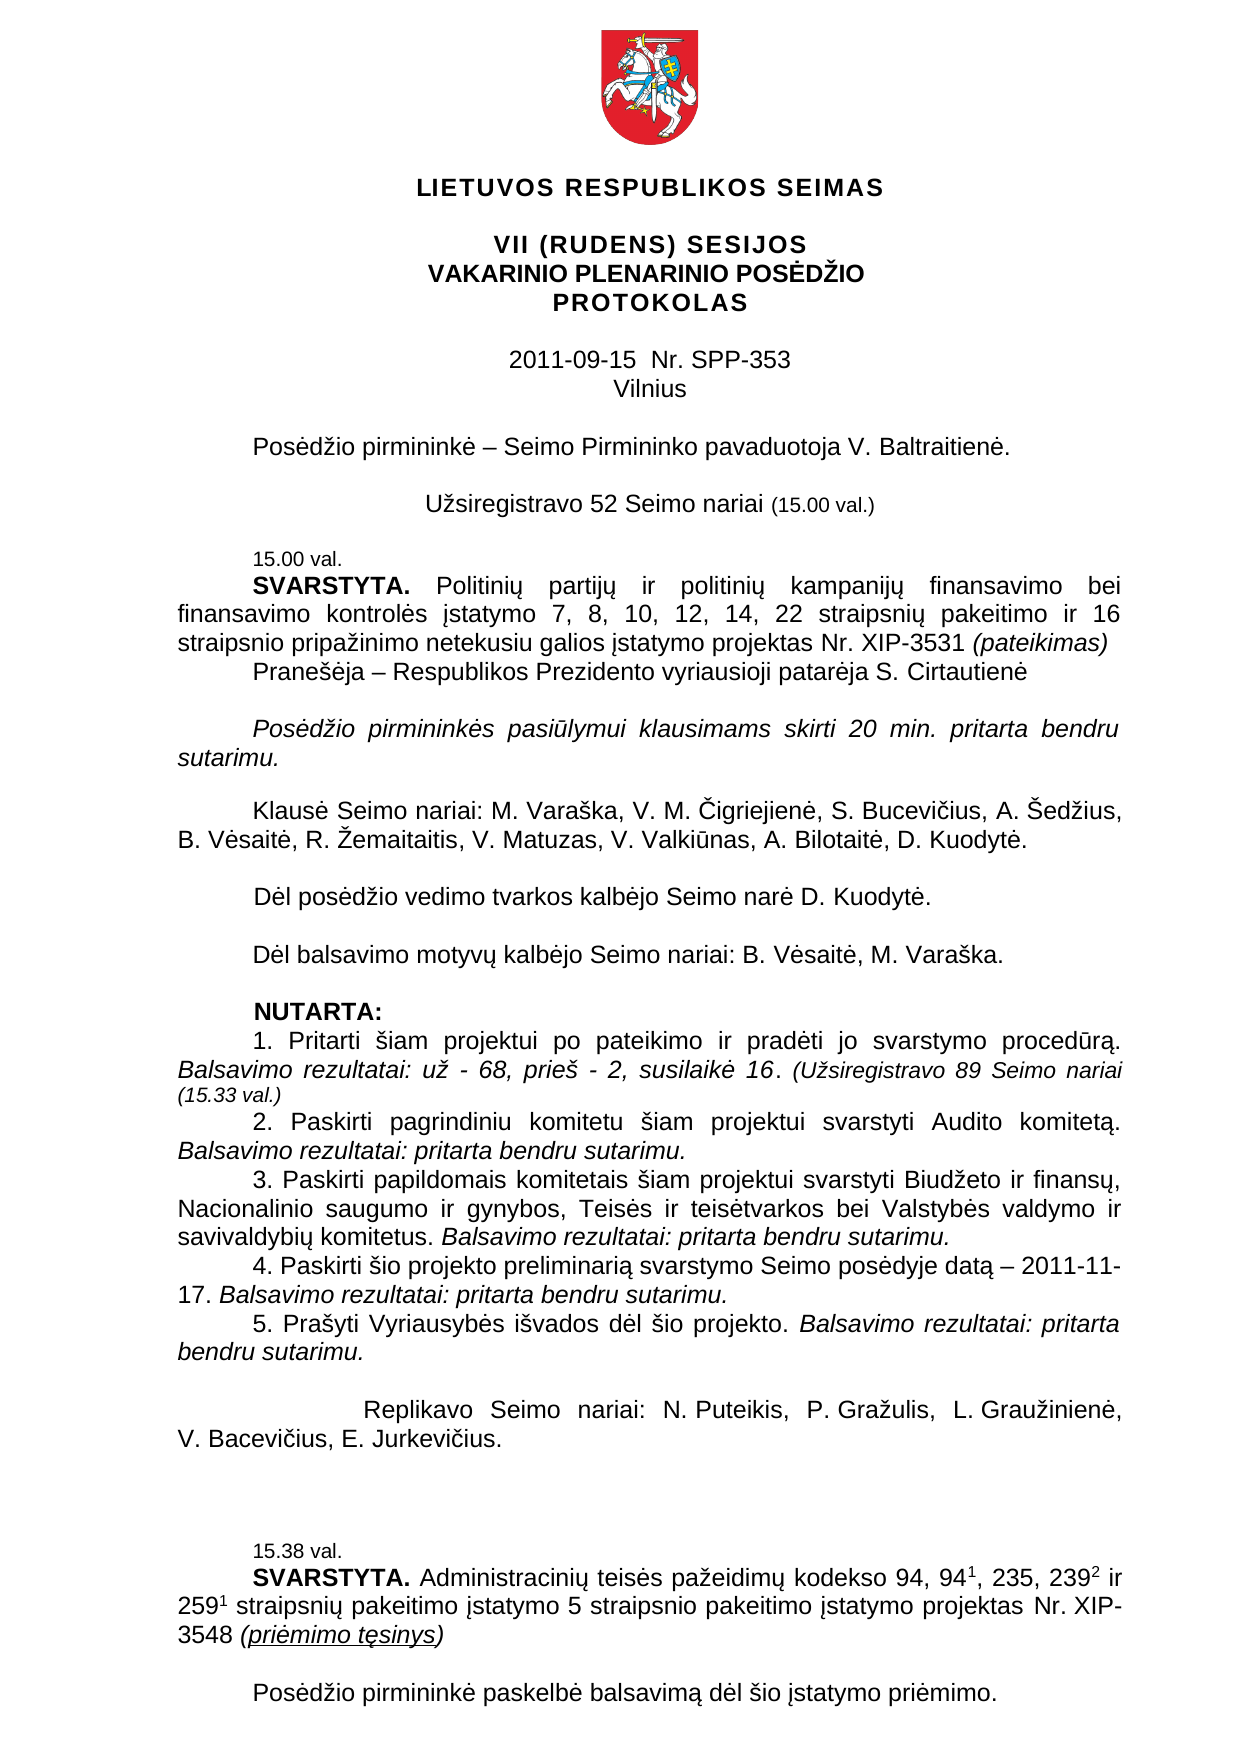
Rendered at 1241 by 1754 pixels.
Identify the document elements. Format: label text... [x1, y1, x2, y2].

text Posėdžio pirmininkė – Seimo Pirmininko pavaduotoja V. Baltraitienė. [177, 432, 1122, 460]
text PROTOKOLAS [177, 288, 1122, 317]
text 4. Paskirti šio projekto preliminarią svarstymo Seimo posėdyje datą – 2011-11-17. Balsavimo rezultatai: pritarta bendru sutarimu. [177, 1251, 1122, 1308]
text 2011-09-15 Nr. SPP-353 [177, 345, 1122, 374]
text Užsiregistravo 52 Seimo nariai (15.00 val.) [177, 489, 1122, 518]
text 1. Pritarti šiam projektui po pateikimo ir pradėti jo svarstymo procedūrą. Balsavimo rezultatai: už - 68, prieš - 2, susilaikė 16. (Užsiregistravo 89 Seimo nariai (15.33 val.) [177, 1026, 1122, 1107]
text SVARSTYTA. Administracinių teisės pažeidimų kodekso 94, 941, 235, 2392 ir 2591 straipsnių pakeitimo įstatymo 5 straipsnio pakeitimo įstatymo projektas Nr. XIP-3548 (priėmimo tęsinys) [177, 1563, 1122, 1649]
text 15.38 val. [177, 1539, 1122, 1563]
text SVARSTYTA. Politinių partijų ir politinių kampanijų finansavimo bei finansavimo kontrolės įstatymo 7, 8, 10, 12, 14, 22 straipsnių pakeitimo ir 16 straipsnio pripažinimo netekusiu galios įstatymo projektas Nr. XIP-3531 (pateikimas) [177, 571, 1122, 657]
text Posėdžio pirmininkės pasiūlymui klausimams skirti 20 min. pritarta bendru sutarimu. [177, 714, 1122, 772]
text Klausė Seimo nariai: M. Varaška, V. M. Čigriejienė, S. Bucevičius, A. Šedžius, B. Vėsaitė, R. Žemaitaitis, V. Matuzas, V. Valkiūnas, A. Bilotaitė, D. Kuodytė. [177, 796, 1122, 853]
text 2. Paskirti pagrindiniu komitetu šiam projektui svarstyti Audito komitetą. Balsavimo rezultatai: pritarta bendru sutarimu. [177, 1107, 1122, 1165]
text Pranešėja – Respublikos Prezidento vyriausioji patarėja S. Cirtautienė [177, 657, 1122, 686]
text NUTARTA: [177, 997, 1122, 1026]
text 3. Paskirti papildomais komitetais šiam projektui svarstyti Biudžeto ir finansų, Nacionalinio saugumo ir gynybos, Teisės ir teisėtvarkos bei Valstybės valdymo ir savivaldybių komitetus. Balsavimo rezultatai: pritarta bendru sutarimu. [177, 1165, 1122, 1251]
text Vilnius [177, 374, 1122, 403]
text Dėl balsavimo motyvų kalbėjo Seimo nariai: B. Vėsaitė, M. Varaška. [177, 939, 1122, 968]
text Replikavo Seimo nariai: N. Puteikis, P. Gražulis, L. Graužinienė, V. Bacevičius, E. Jurkevičius. [177, 1395, 1122, 1452]
text 15.00 val. [177, 547, 1122, 571]
text Dėl posėdžio vedimo tvarkos kalbėjo Seimo narė D. Kuodytė. [177, 882, 1122, 911]
text VII (RUDENS) SESIJOS [177, 230, 1122, 259]
text LIETUVOS RESPUBLIKOS SEIMAS [177, 173, 1122, 202]
text Posėdžio pirmininkė paskelbė balsavimą dėl šio įstatymo priėmimo. [177, 1678, 1122, 1706]
subtitle VAKARINIO PLENARINIO POSĖDŽIO [177, 259, 1122, 288]
text 5. Prašyti Vyriausybės išvados dėl šio projekto. Balsavimo rezultatai: pritarta bendru sutarimu. [177, 1308, 1122, 1366]
